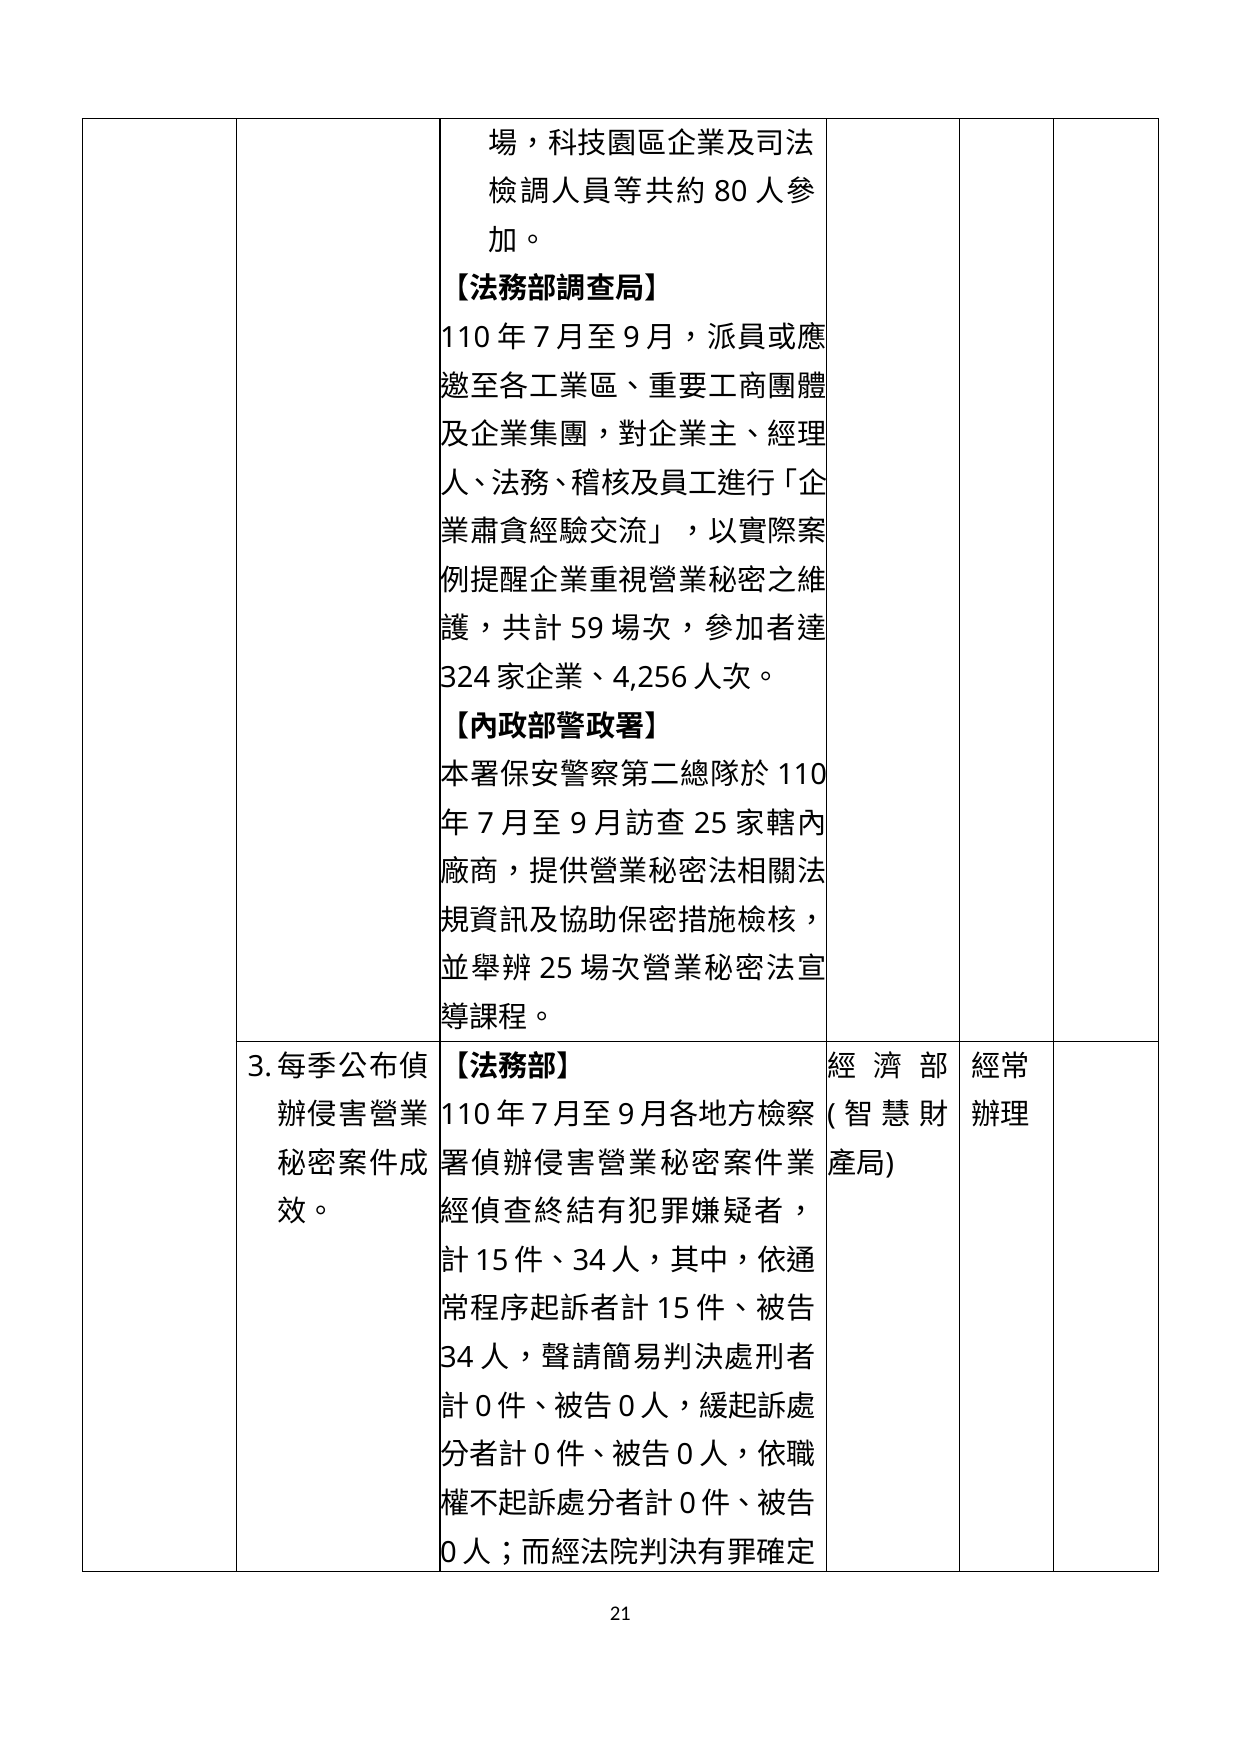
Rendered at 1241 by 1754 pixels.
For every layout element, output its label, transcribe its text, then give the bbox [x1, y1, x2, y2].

table_cell 場，科技園區企業及司法檢調人員等共約80人參加。 【法務部調查局】 110年7月至9月，派員或應邀至各工業區、重要工商團體及企業集團，對企業主、經理人、法務、稽核及員工進行「企業肅貪經驗交流」，以實際案例提醒企業重視營業秘密之維護，共計59場次，參加者達324家企業、4,256人次。 【內政部警政署】 本署保安警察第二總隊於110年7月至9月訪查25家轄內廠商，提供營業秘密法相關法規資訊及協助保密措施檢核，並舉辨25場次營業秘密法宣導課程。 [441, 119, 826, 1041]
table_cell [237, 119, 439, 1041]
table_cell [1054, 1042, 1158, 1571]
table_cell 經常辦理 [960, 1042, 1053, 1571]
table_cell [1054, 119, 1158, 1041]
table_cell 每季公布偵辦侵害營業秘密案件成效。 [237, 1042, 439, 1571]
table_cell [83, 119, 236, 1571]
table_cell [827, 119, 959, 1041]
table_cell 【法務部】 110年7月至9月各地方檢察署偵辦侵害營業秘密案件業經偵查終結有犯罪嫌疑者，計15件、34人，其中，依通常程序起訴者計15件、被告34人，聲請簡易判決處刑者計0件、被告0人，緩起訴處分者計0件、被告0人，依職權不起訴處分者計0件、被告0人；而經法院判決有罪確定 [441, 1042, 826, 1571]
table_cell [960, 119, 1053, 1041]
table_cell 經濟部(智慧財產局) [827, 1042, 959, 1571]
